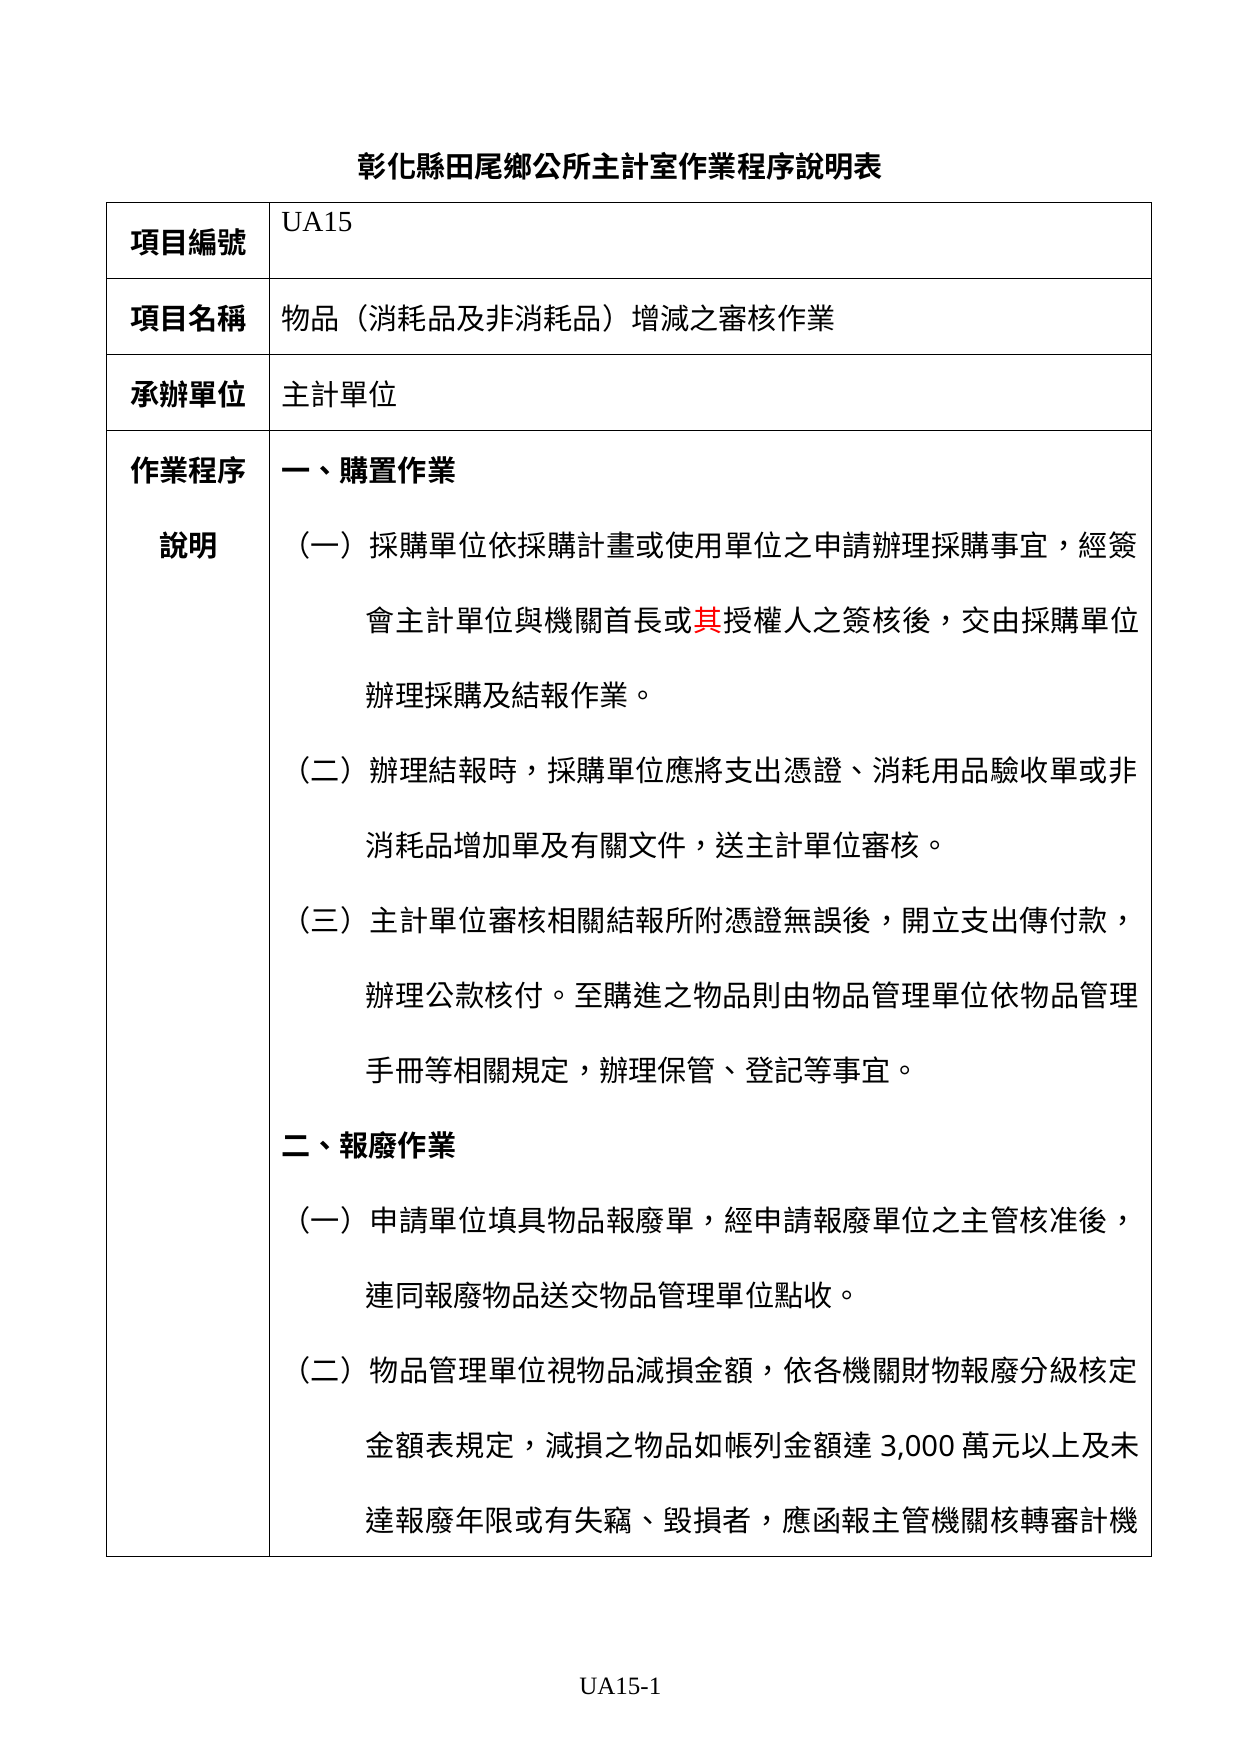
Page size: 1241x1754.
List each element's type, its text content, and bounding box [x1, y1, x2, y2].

table_cell 承辦單位 [107, 355, 269, 430]
table_cell 作業程序說明 [107, 431, 269, 1556]
table_header UA15 [270, 203, 1151, 278]
table_cell 主計單位 [270, 355, 1151, 430]
table_cell 一、購置作業 （一）採購單位依採購計畫或使用單位之申請辦理採購事宜，經簽會主計單位與機關首長或其授權人之簽核後，交由採購單位辦理採購及結報作業。 （二）辦理結報時，採購單位應將支出憑證、消耗用品驗收單或非消耗品增加單及有關文件，送主計單位審核。 （三）主計單位審核相關結報所附憑證無誤後，開立支出傳付款，辦理公款核付。至購進之物品則由物品管理單位依物品管理手冊等相關規定，辦理保管、登記等事宜。 二、報廢作業 （一）申請單位填具物品報廢單，經申請報廢單位之主管核准後，連同報廢物品送交物品管理單位點收。 （二）物品管理單位視物品減損金額，依各機關財物報廢分級核定金額表規定，減損之物品如帳列金額達3,000萬元以上及未達報廢年限或有失竊、毀損者，應函報主管機關核轉審計機 [270, 431, 1151, 1556]
table_cell 物品（消耗品及非消耗品）增減之審核作業 [270, 279, 1151, 354]
table_cell 項目名稱 [107, 279, 269, 354]
table_header 項目編號 [107, 203, 269, 278]
text 彰化縣田尾鄉公所主計室作業程序說明表 [118, 127, 1122, 202]
